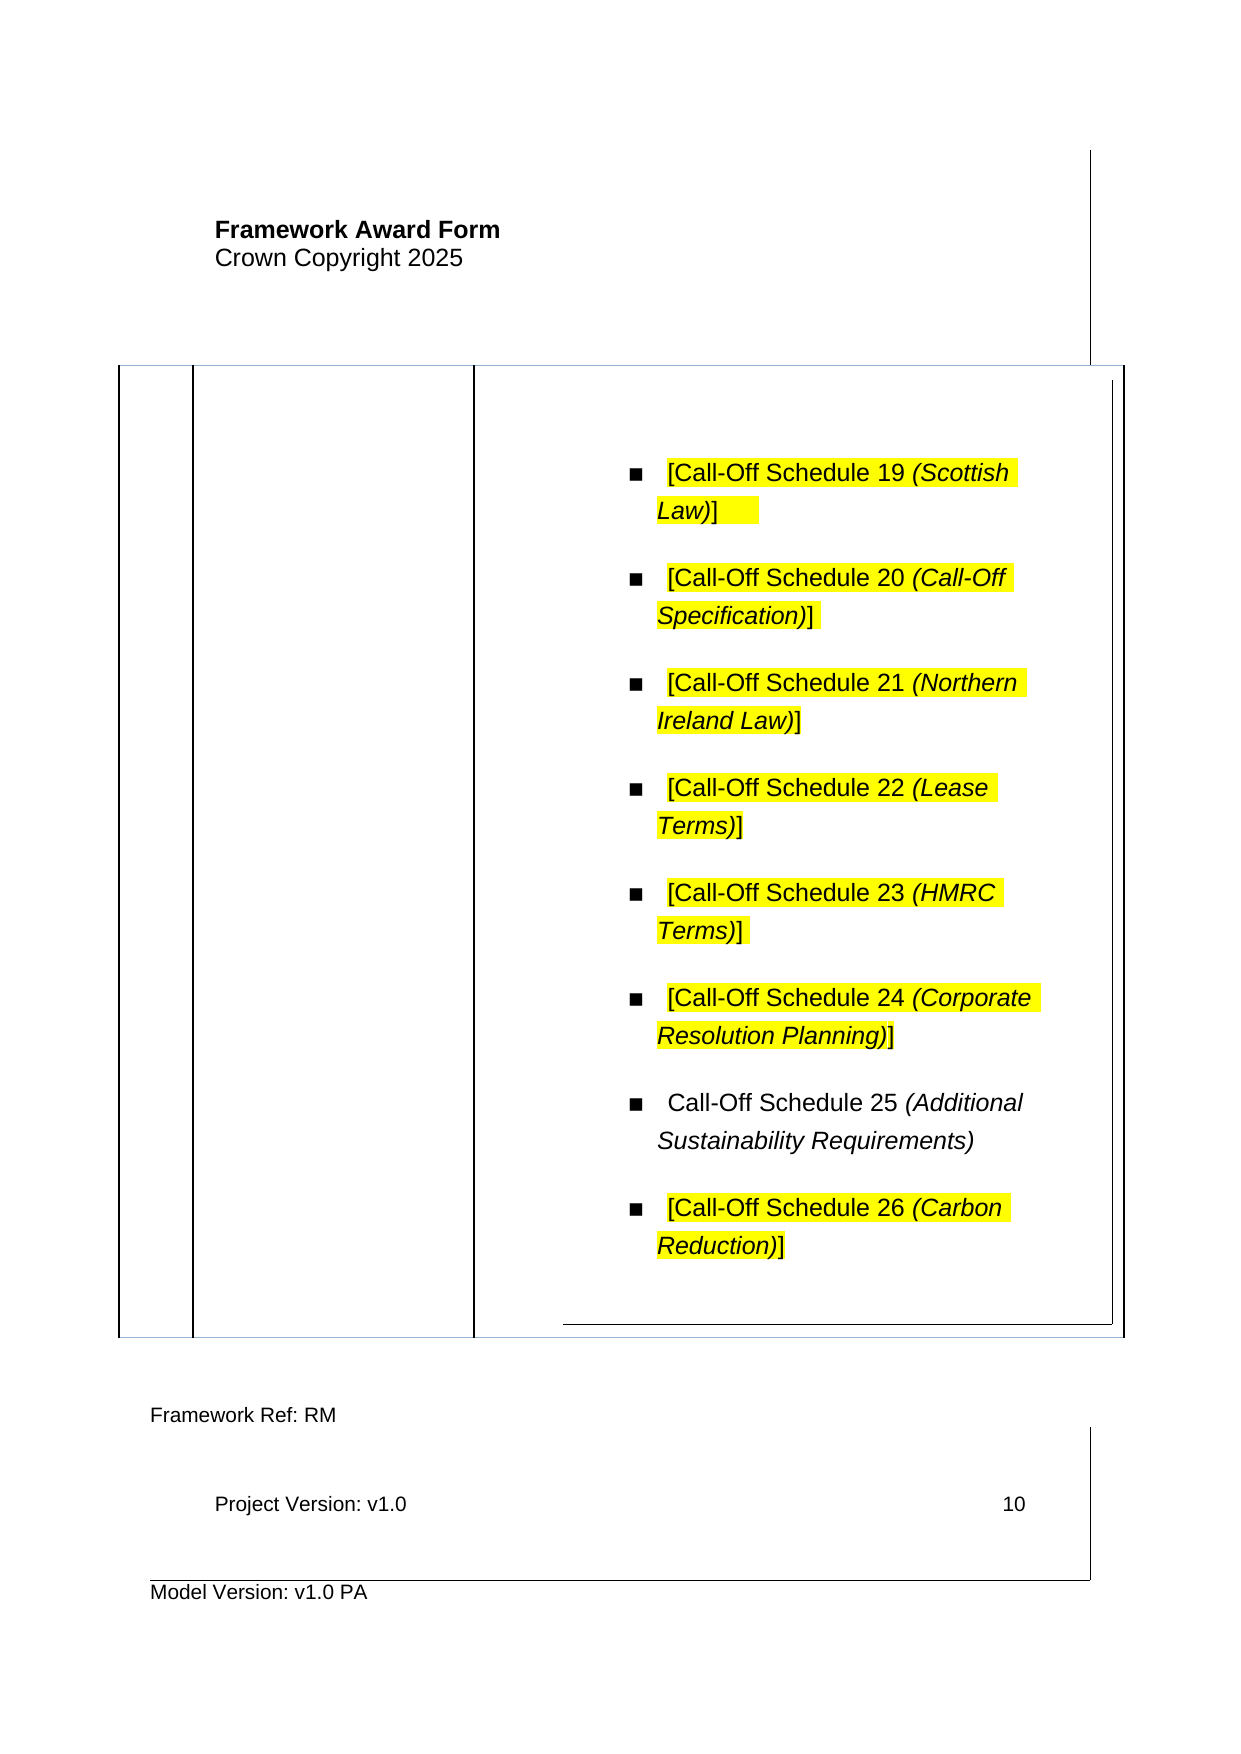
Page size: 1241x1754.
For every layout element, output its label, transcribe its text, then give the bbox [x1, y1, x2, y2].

table_cell [120, 366, 192, 1337]
table_cell The following documents are incorporated into the Framework Contract. Where numbers are missing we are not using these schedules. If the documents conflict, the following order of precedence applies: This Framework Award Form Any Framework Special Terms (see Section 10 ‘Framework Special Terms’ in this Framework Award Form) Joint Schedule 1 (Definitions) [Insert framework reference number] Joint Schedule 10 (Processing Data) [Insert framework reference number] The following Schedules for [Insert framework reference number] (in equal order of precedence): [Category Guidance: delete any highlighted Schedule that is not needed for this procurement. Add any additional Schedule that is needed. Remove any highlighting remaining before publication. Note that the parallel section in the Order Form is handled differently.] Framework Schedule 1 (Specification) Framework Schedule 3 (Framework Prices) Framework Schedule 4 (Framework Management) Framework Schedule 5 (Management Charges and Information) Framework Schedule 6 (Order Form Template and Call-Off Schedules) including the following template Call-Off Schedules: Call-Off Schedule 1 (Intellectual Property Rights) Call-Off Schedule 2 (Staff Transfer) Call-Off Schedule 3 (Continuous Improvement) [Call-Off Schedule 4 (Call-Off Tender)] [Call-Off Schedule 5 (Pricing Details)] [Call-Off Schedule 6 (ICT Services)] [Call-Off Schedule 7 (Key Supplier Staff)] [Call-Off Schedule 8 (Business Continuity and Disaster Recovery)] [Call-Off Schedule 9 (Security)] [Call-Off Schedule 10 (Exit Management)] [Call-Off Schedule 11 (Installation Works)] [Call-Off Schedule 12 (Clustering)] [Call-Off Schedule 13 (Implementation Plan and Testing)] [Call-Off Schedule 14 (Performance Levels) ] [Call-Off Schedule 15 (Call-Off Contract Management)] [Call-Off Schedule 16 (Benchmarking)] [Call-Off Schedule 17 (MOD Terms)] [Call-Off Schedule 18 (Background Checks)] [Call-Off Schedule 19 (Scottish Law)] [Call-Off Schedule 20 (Call-Off Specification)] [Call-Off Schedule 21 (Northern Ireland Law)] [Call-Off Schedule 22 (Lease Terms)] [Call-Off Schedule 23 (HMRC Terms)] [Call-Off Schedule 24 (Corporate Resolution Planning)] Call-Off Schedule 25 (Additional Sustainability Requirements) [Call-Off Schedule 26 (Carbon Reduction)] [Call-Off Schedule 27 (Procuring Steel)] Framework Schedule 7 (Call-Off Award Procedure) Framework Schedule 8 (Self Audit Certificate) [Framework Schedule 9 (Cyber Essentials Scheme)] Joint Schedule 2 (Variation Form) Joint Schedule 3 (Insurance Requirements) Joint Schedule 4 (Commercially Sensitive Information) Joint Schedule 5 (Sustainability) [Joint Schedule 6 (Key Subcontractors)] [Joint Schedule 7 (Financial Difficulties)] [Joint Schedule 8 (Guarantee)] Joint Schedule 9 (Rectification Plan) CCS General Terms version 1.0 PA Framework Schedule 2 (Framework Tender) [Insert framework reference number] as long as any part of the Framework Tender that offers a better commercial position for CCS or Buyers (as decided by CCS) take precedence over the documents above. [475, 366, 1123, 1337]
table_cell [194, 366, 473, 1337]
